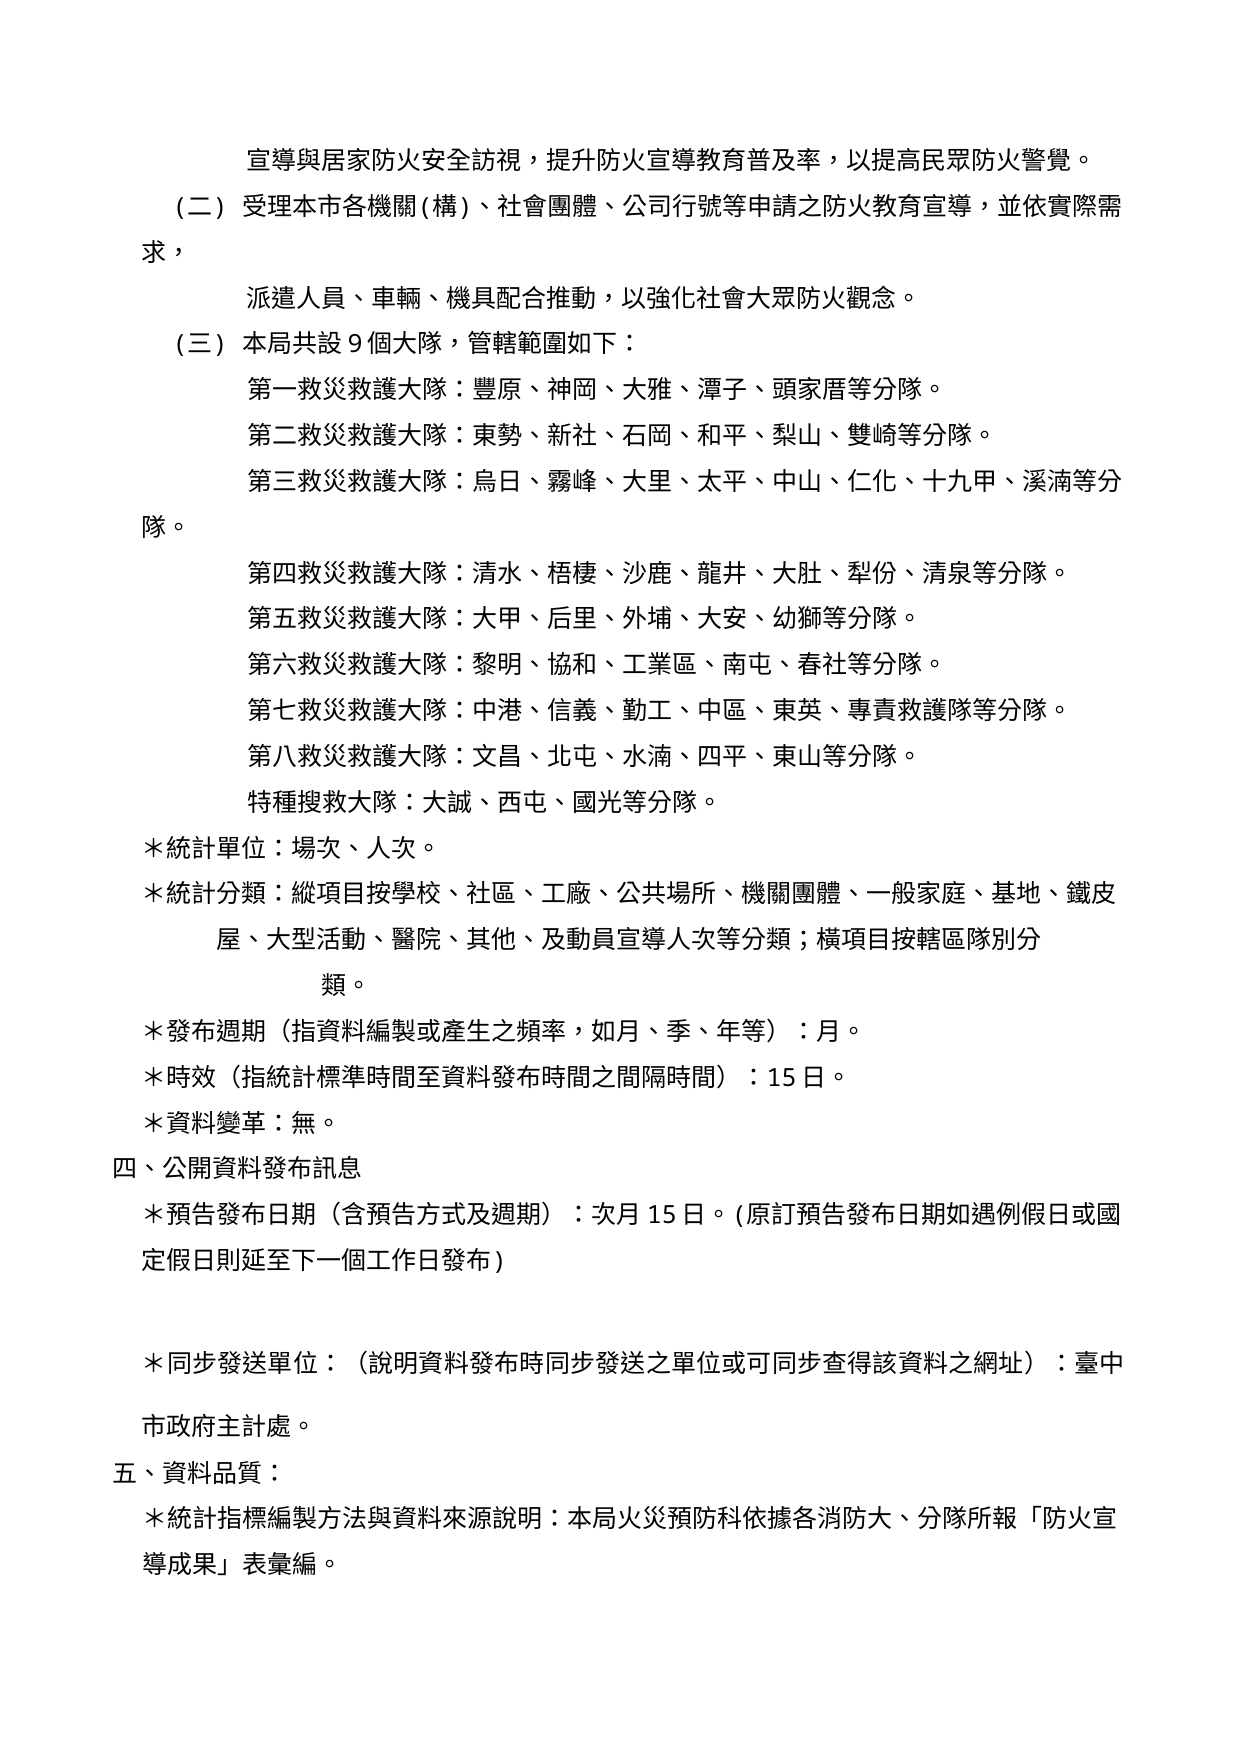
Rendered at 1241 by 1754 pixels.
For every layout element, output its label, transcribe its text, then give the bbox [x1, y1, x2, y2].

text 第二救災救護大隊：東勢、新社、石岡、和平、梨山、雙崎等分隊。 [112, 408, 1128, 454]
text ＊統計指標編製方法與資料來源說明：本局火災預防科依據各消防大、分隊所報「防火宣導成果」表彙編。 [142, 1491, 1128, 1583]
text 第三救災救護大隊：烏日、霧峰、大里、太平、中山、仁化、十九甲、溪湳等分隊。 [112, 454, 1128, 545]
text 第一救災救護大隊：豐原、神岡、大雅、潭子、頭家厝等分隊。 [112, 362, 1128, 408]
text 四、公開資料發布訊息 ＊預告發布日期（含預告方式及週期）：次月15日。(原訂預告發布日期如遇例假日或國定假日則延至下一個工作日發布) [112, 1141, 1128, 1279]
text 五、資料品質： [112, 1445, 1128, 1491]
text 第八救災救護大隊：文昌、北屯、水湳、四平、東山等分隊。 [112, 729, 1128, 774]
text ＊統計單位：場次、人次。 [141, 820, 1128, 866]
text ＊同步發送單位：（說明資料發布時同步發送之單位或可同步查得該資料之網址）：臺中市政府主計處。 [141, 1320, 1128, 1445]
text 特種搜救大隊：大誠、西屯、國光等分隊。 [112, 774, 1128, 820]
text 第四救災救護大隊：清水、梧棲、沙鹿、龍井、大肚、犁份、清泉等分隊。 [112, 545, 1128, 591]
text 第五救災救護大隊：大甲、后里、外埔、大安、幼獅等分隊。 [112, 591, 1128, 637]
text ＊統計分類：縱項目按學校、社區、工廠、公共場所、機關團體、一般家庭、基地、鐵皮 屋、大型活動、醫院、其他、及動員宣導人次等分類；橫項目按轄區隊別分 類。 [141, 866, 1128, 1004]
text (二) 受理本市各機關(構)、社會團體、公司行號等申請之防火教育宣導，並依實際需求， 派遣人員、車輛、機具配合推動，以強化社會大眾防火觀念。 [112, 179, 1128, 316]
text 第七救災救護大隊：中港、信義、勤工、中區、東英、專責救護隊等分隊。 [112, 683, 1128, 729]
text (三) 本局共設9個大隊，管轄範圍如下： [112, 316, 1128, 362]
text 第六救災救護大隊：黎明、協和、工業區、南屯、春社等分隊。 [112, 637, 1128, 683]
text ＊發布週期（指資料編製或產生之頻率，如月、季、年等）：月。 ＊時效（指統計標準時間至資料發布時間之間隔時間）：15日。 ＊資料變革：無。 [141, 1004, 1128, 1141]
text 宣導與居家防火安全訪視，提升防火宣導教育普及率，以提高民眾防火警覺。 [112, 133, 1128, 179]
